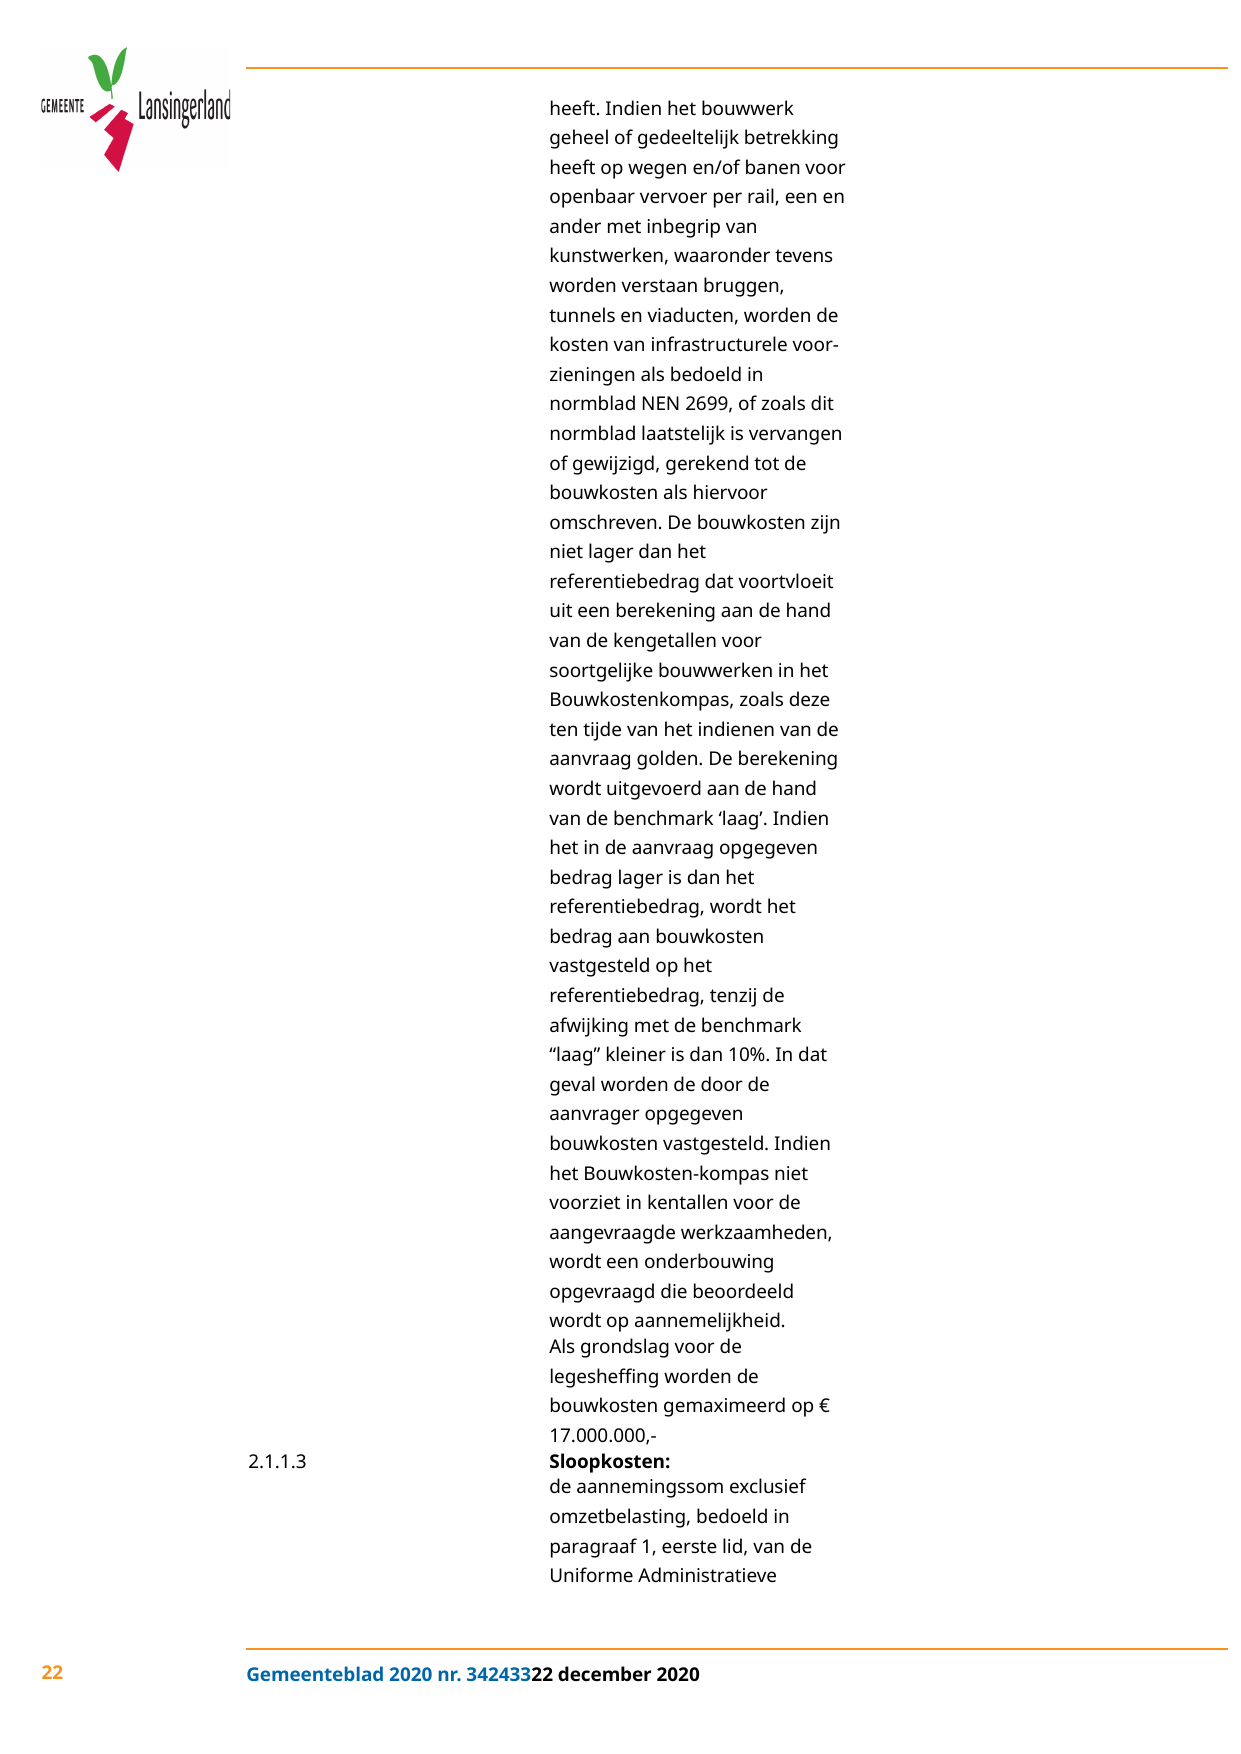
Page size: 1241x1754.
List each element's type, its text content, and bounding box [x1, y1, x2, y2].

table_cell [248, 1474, 549, 1588]
table_cell 2.1.1.3 [248, 1448, 549, 1474]
table_cell [850, 1474, 1152, 1588]
table_cell [850, 1448, 1152, 1474]
table_cell Sloopkosten: [549, 1448, 850, 1474]
table_cell heeft. Indien het bouwwerk geheel of gedeeltelijk betrekking heeft op wegen en/of banen voor openbaar vervoer per rail, een en ander met inbegrip van kunstwerken, waaronder tevens worden verstaan bruggen, tunnels en viaducten, worden de kosten van infrastructurele voor-zieningen als bedoeld in normblad NEN 2699, of zoals dit normblad laatstelijk is vervangen of gewijzigd, gerekend tot de bouwkosten als hiervoor omschreven. De bouwkosten zijn niet lager dan het referentiebedrag dat voortvloeit uit een berekening aan de hand van de kengetallen voor soortgelijke bouwwerken in het Bouwkostenkompas, zoals deze ten tijde van het indienen van de aanvraag golden. De berekening wordt uitgevoerd aan de hand van de benchmark ‘laag’. Indien het in de aanvraag opgegeven bedrag lager is dan het referentiebedrag, wordt het bedrag aan bouwkosten vastgesteld op het referentiebedrag, tenzij de afwijking met de benchmark “laag” kleiner is dan 10%. In dat geval worden de door de aanvrager opgegeven bouwkosten vastgesteld. Indien het Bouwkosten-kompas niet voorziet in kentallen voor de aangevraagde werkzaamheden, wordt een onderbouwing opgevraagd die beoordeeld wordt op aannemelijkheid. [549, 95, 850, 1333]
table_cell Als grondslag voor de legesheffing worden de bouwkosten gemaximeerd op € 17.000.000,- [549, 1334, 850, 1448]
table_cell [248, 95, 549, 1333]
table_cell [850, 95, 1152, 1333]
table_cell [248, 1334, 549, 1448]
table_cell de aannemingssom exclusief omzetbelasting, bedoeld in paragraaf 1, eerste lid, van de Uniforme Administratieve [549, 1474, 850, 1588]
table_cell [850, 1334, 1152, 1448]
picture [41, 47, 231, 172]
